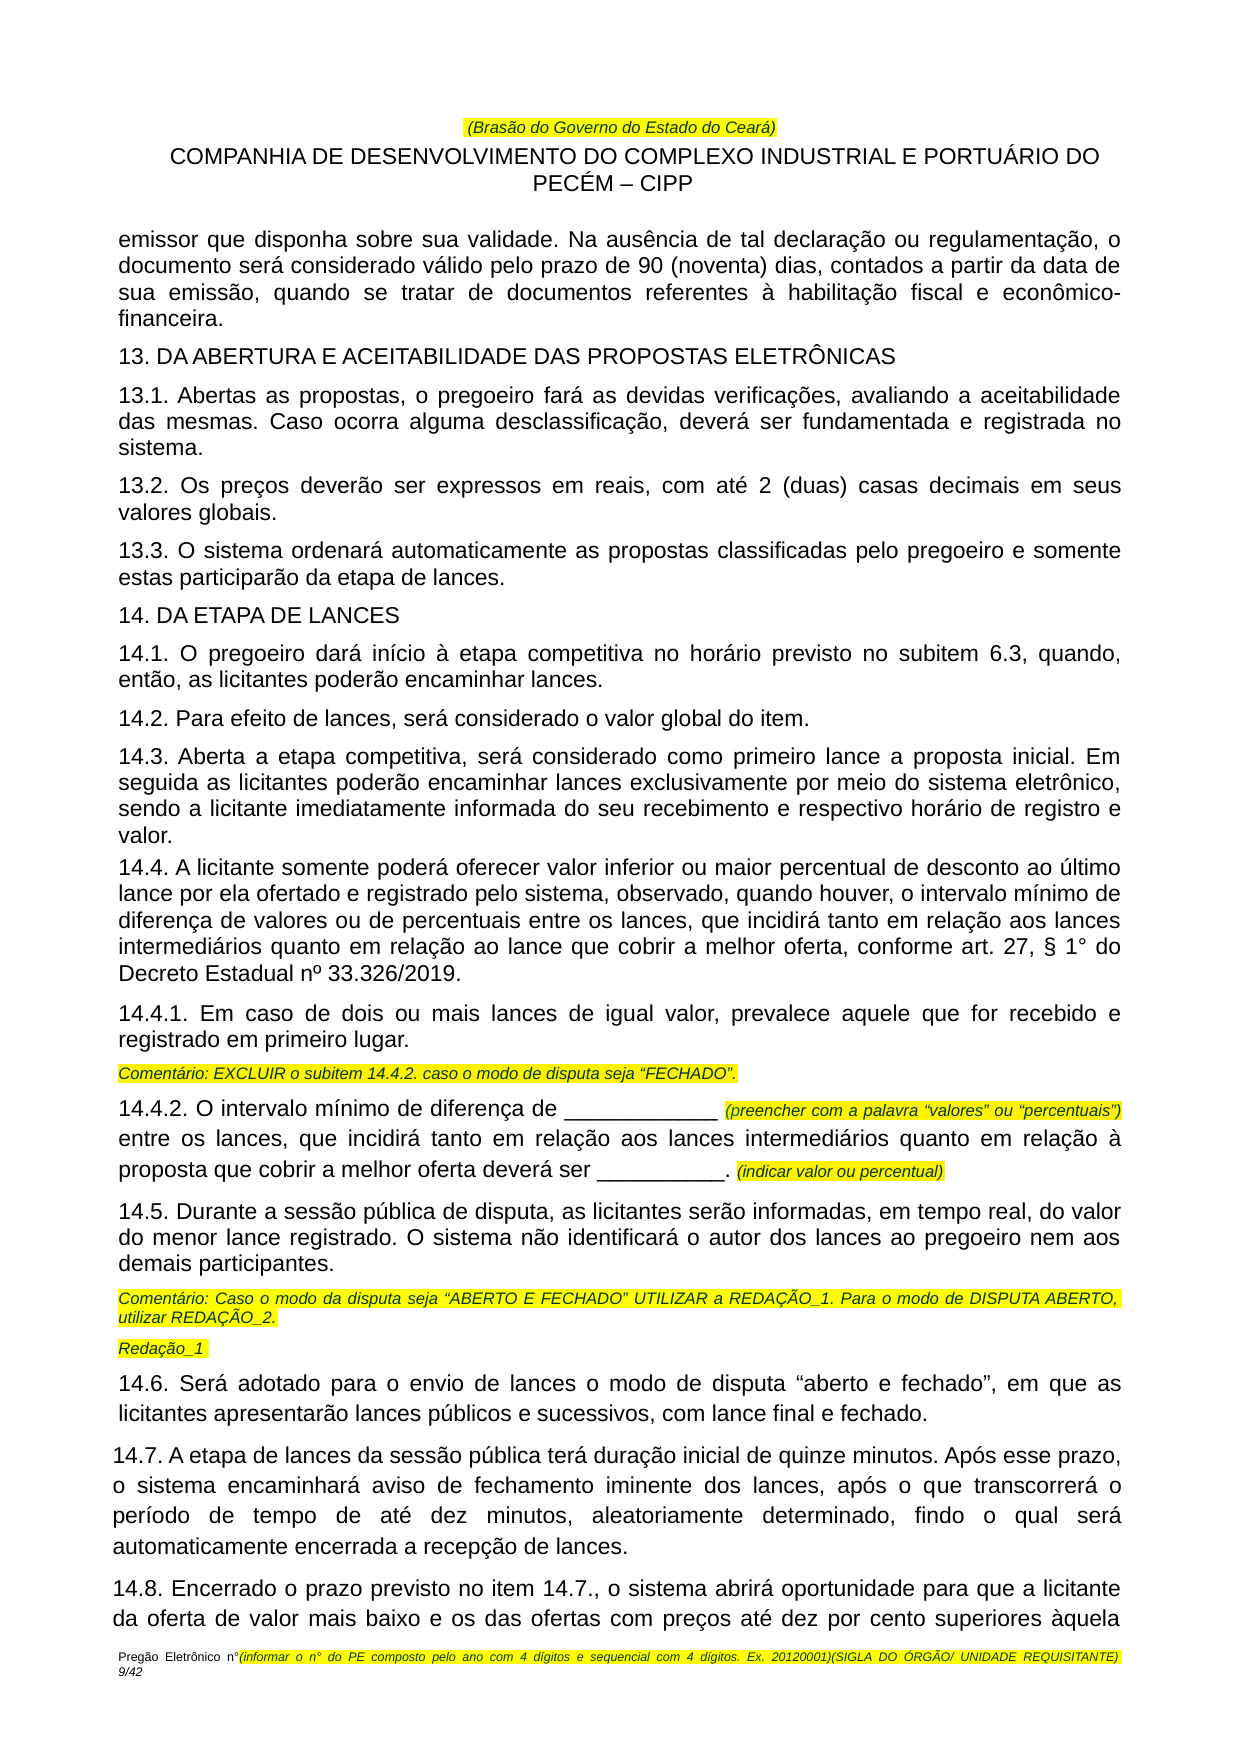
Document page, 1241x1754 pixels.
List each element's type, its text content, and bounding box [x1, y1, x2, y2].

text 14.7. A etapa de lances da sessão pública terá duração inicial de quinze minutos. Após esse prazo, o sistema encaminhará aviso de fechamento iminente dos lances, após o que transcorrerá o período de tempo de até dez minutos, aleatoriamente determinado, findo o qual será automaticamente encerrada a recepção de lances. [112, 1442, 1122, 1559]
list 14.4.2. O intervalo mínimo de diferença de ____________ (preencher com a palavra “valores” ou “percentuais”) entre os lances, que incidirá tanto em relação aos lances intermediários quanto em relação à proposta que cobrir a melhor oferta deverá ser __________. (indicar valor ou percentual) [118, 1095, 1122, 1182]
text 14.4. A licitante somente poderá oferecer valor inferior ou maior percentual de desconto ao último lance por ela ofertado e registrado pelo sistema, observado, quando houver, o intervalo mínimo de diferença de valores ou de percentuais entre os lances, que incidirá tanto em relação aos lances intermediários quanto em relação ao lance que cobrir a melhor oferta, conforme art. 27, § 1° do Decreto Estadual nº 33.326/2019. [118, 854, 1122, 986]
text Comentário: EXCLUIR o subitem 14.4.2. caso o modo de disputa seja “FECHADO”. [118, 1064, 1122, 1083]
text 14. DA ETAPA DE LANCES [118, 602, 1122, 628]
text Redação_1 [118, 1339, 1122, 1358]
text 13.3. O sistema ordenará automaticamente as propostas classificadas pelo pregoeiro e somente estas participarão da etapa de lances. [118, 537, 1122, 590]
text emissor que disponha sobre sua validade. Na ausência de tal declaração ou regulamentação, o documento será considerado válido pelo prazo de 90 (noventa) dias, contados a partir da data de sua emissão, quando se tratar de documentos referentes à habilitação fiscal e econômico-financeira. [118, 226, 1122, 331]
text 14.6. Será adotado para o envio de lances o modo de disputa “aberto e fechado”, em que as licitantes apresentarão lances públicos e sucessivos, com lance final e fechado. [118, 1370, 1122, 1426]
text 14.4.1. Em caso de dois ou mais lances de igual valor, prevalece aquele que for recebido e registrado em primeiro lugar. [118, 999, 1122, 1052]
text 13. DA ABERTURA E ACEITABILIDADE DAS PROPOSTAS ELETRÔNICAS [118, 343, 1122, 370]
text Comentário: Caso o modo da disputa seja “ABERTO E FECHADO” UTILIZAR a REDAÇÃO_1. Para o modo de DISPUTA ABERTO, utilizar REDAÇÃO_2. [118, 1288, 1122, 1327]
text 14.5. Durante a sessão pública de disputa, as licitantes serão informadas, em tempo real, do valor do menor lance registrado. O sistema não identificará o autor dos lances ao pregoeiro nem aos demais participantes. [118, 1198, 1122, 1277]
text 14.2. Para efeito de lances, será considerado o valor global do item. [118, 704, 1122, 731]
text 13.2. Os preços deverão ser expressos em reais, com até 2 (duas) casas decimais em seus valores globais. [118, 472, 1122, 525]
text 14.1. O pregoeiro dará início à etapa competitiva no horário previsto no subitem 6.3, quando, então, as licitantes poderão encaminhar lances. [118, 640, 1122, 693]
text 14.3. Aberta a etapa competitiva, será considerado como primeiro lance a proposta inicial. Em seguida as licitantes poderão encaminhar lances exclusivamente por meio do sistema eletrônico, sendo a licitante imediatamente informada do seu recebimento e respectivo horário de registro e valor. [118, 743, 1122, 848]
text 13.1. Abertas as propostas, o pregoeiro fará as devidas verificações, avaliando a aceitabilidade das mesmas. Caso ocorra alguma desclassificação, deverá ser fundamentada e registrada no sistema. [118, 382, 1122, 461]
text 14.8. Encerrado o prazo previsto no item 14.7., o sistema abrirá oportunidade para que a licitante da oferta de valor mais baixo e os das ofertas com preços até dez por cento superiores àquela [112, 1575, 1122, 1631]
